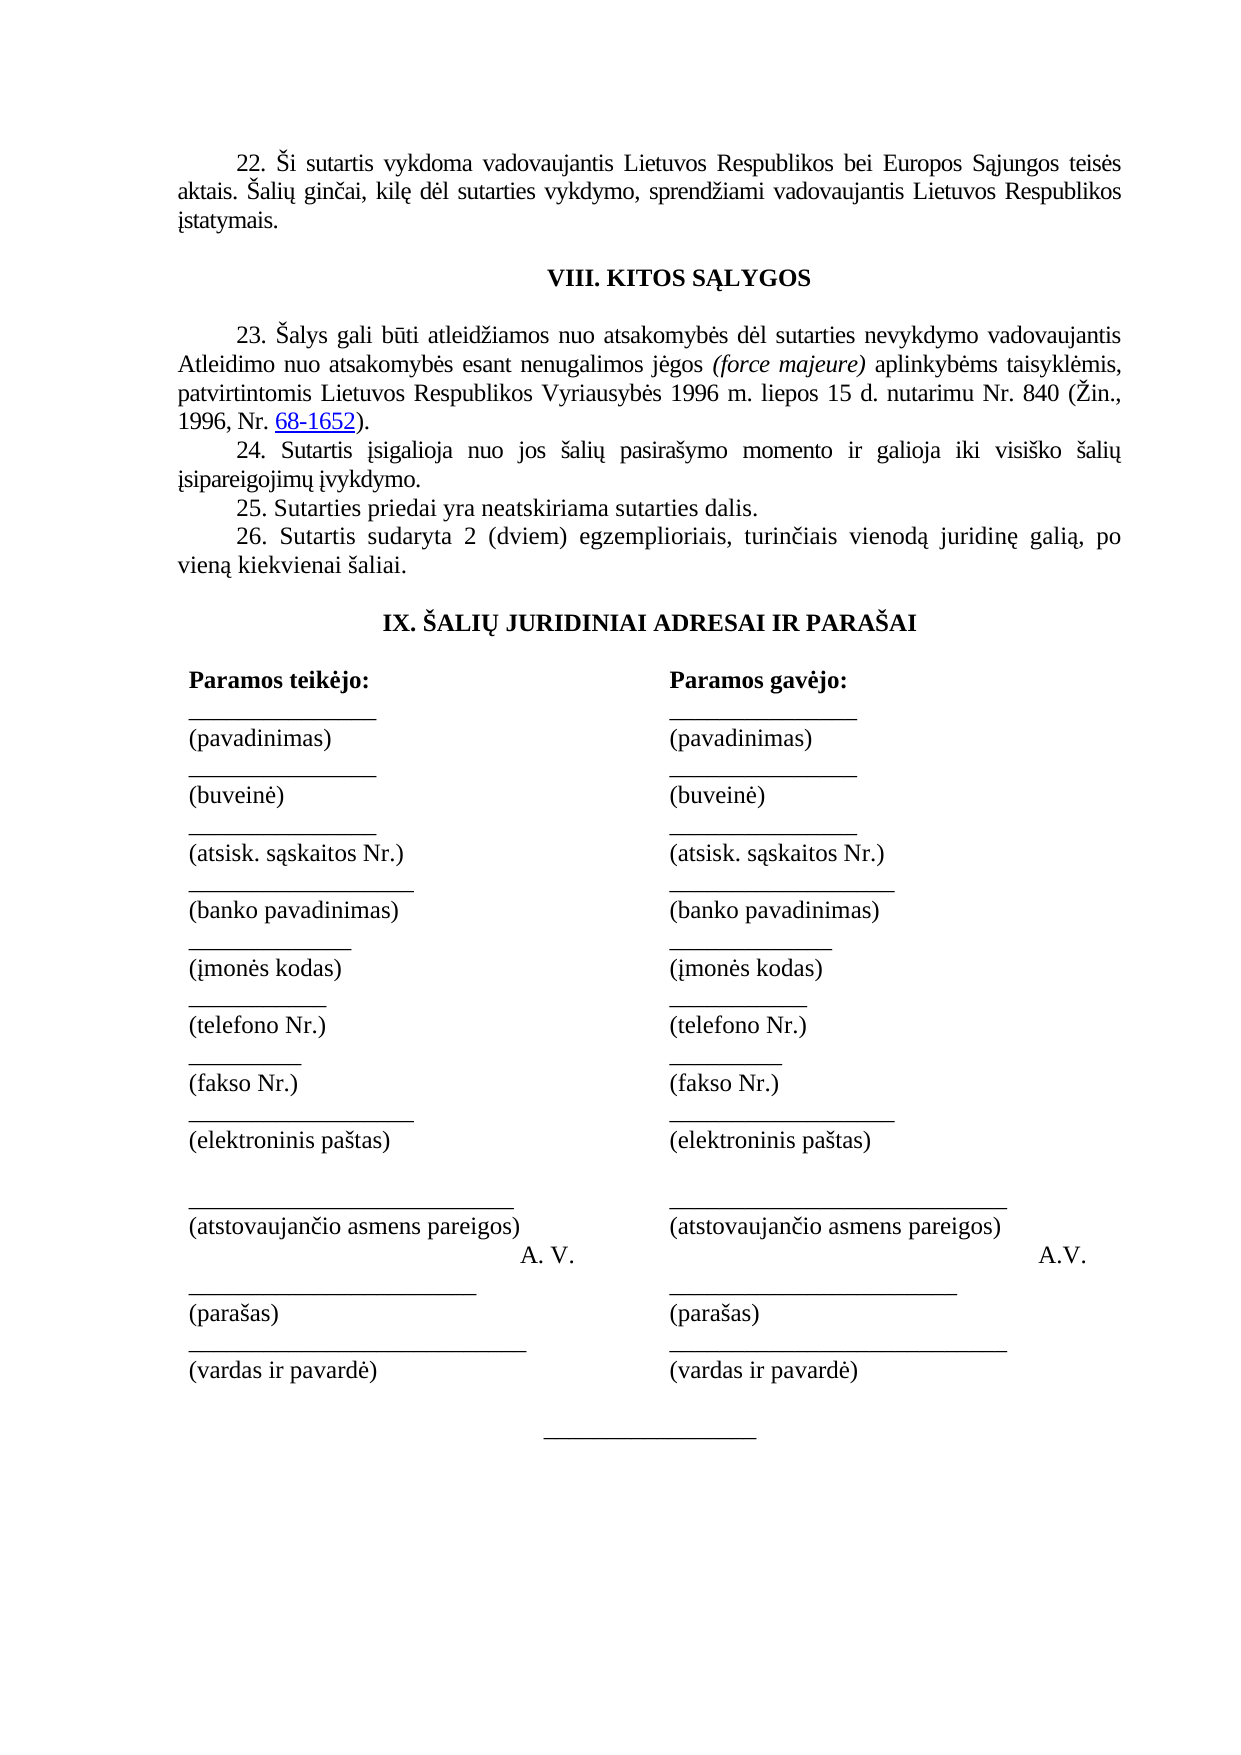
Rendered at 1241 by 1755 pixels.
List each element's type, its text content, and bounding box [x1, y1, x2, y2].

text 22. Ši sutartis vykdoma vadovaujantis Lietuvos Respublikos bei Europos Sąjungos teisės aktais. Šalių ginčai, kilę dėl sutarties vykdymo, sprendžiami vadovaujantis Lietuvos Respublikos įstatymais. [177, 148, 1122, 234]
text 24. Sutartis įsigalioja nuo jos šalių pasirašymo momento ir galioja iki visiško šalių įsipareigojimų įvykdymo. [177, 435, 1122, 493]
text 26. Sutartis sudaryta 2 (dviem) egzemplioriais, turinčiais vienodą juridinę galią, po vieną kiekvienai šaliai. [177, 521, 1122, 579]
text VIII. KITOS SĄLYGOS [177, 263, 1122, 291]
text _________________ [177, 1413, 1122, 1441]
table_header Paramos teikėjo: _______________ (pavadinimas) _______________ (buveinė) _______________ (atsisk. sąskaitos Nr.) __________________ (banko pavadinimas) _____________ (įmonės kodas) ___________ (telefono Nr.) _________ (fakso Nr.) __________________ (elektroninis paštas) __________________________ (atstovaujančio asmens pareigos) A. V. _______________________ (parašas) ___________________________ (vardas ir pavardė) [177, 665, 658, 1384]
text IX. Šalių juridiniai adresai ir parašai [177, 608, 1122, 636]
text 25. Sutarties priedai yra neatskiriama sutarties dalis. [177, 493, 1122, 521]
text 23. Šalys gali būti atleidžiamos nuo atsakomybės dėl sutarties nevykdymo vadovaujantis Atleidimo nuo atsakomybės esant nenugalimos jėgos (force majeure) aplinkybėms taisyklėmis, patvirtintomis Lietuvos Respublikos Vyriausybės 1996 m. liepos 15 d. nutarimu Nr. 840 (Žin., 1996, Nr. 68-1652). [177, 320, 1122, 435]
table_header Paramos gavėjo: _______________ (pavadinimas) _______________ (buveinė) _______________ (atsisk. sąskaitos Nr.) __________________ (banko pavadinimas) _____________ (įmonės kodas) ___________ (telefono Nr.) _________ (fakso Nr.) __________________ (elektroninis paštas) ___________________________ (atstovaujančio asmens pareigos) A.V. _______________________ (parašas) ___________________________ (vardas ir pavardė) [658, 665, 1122, 1384]
